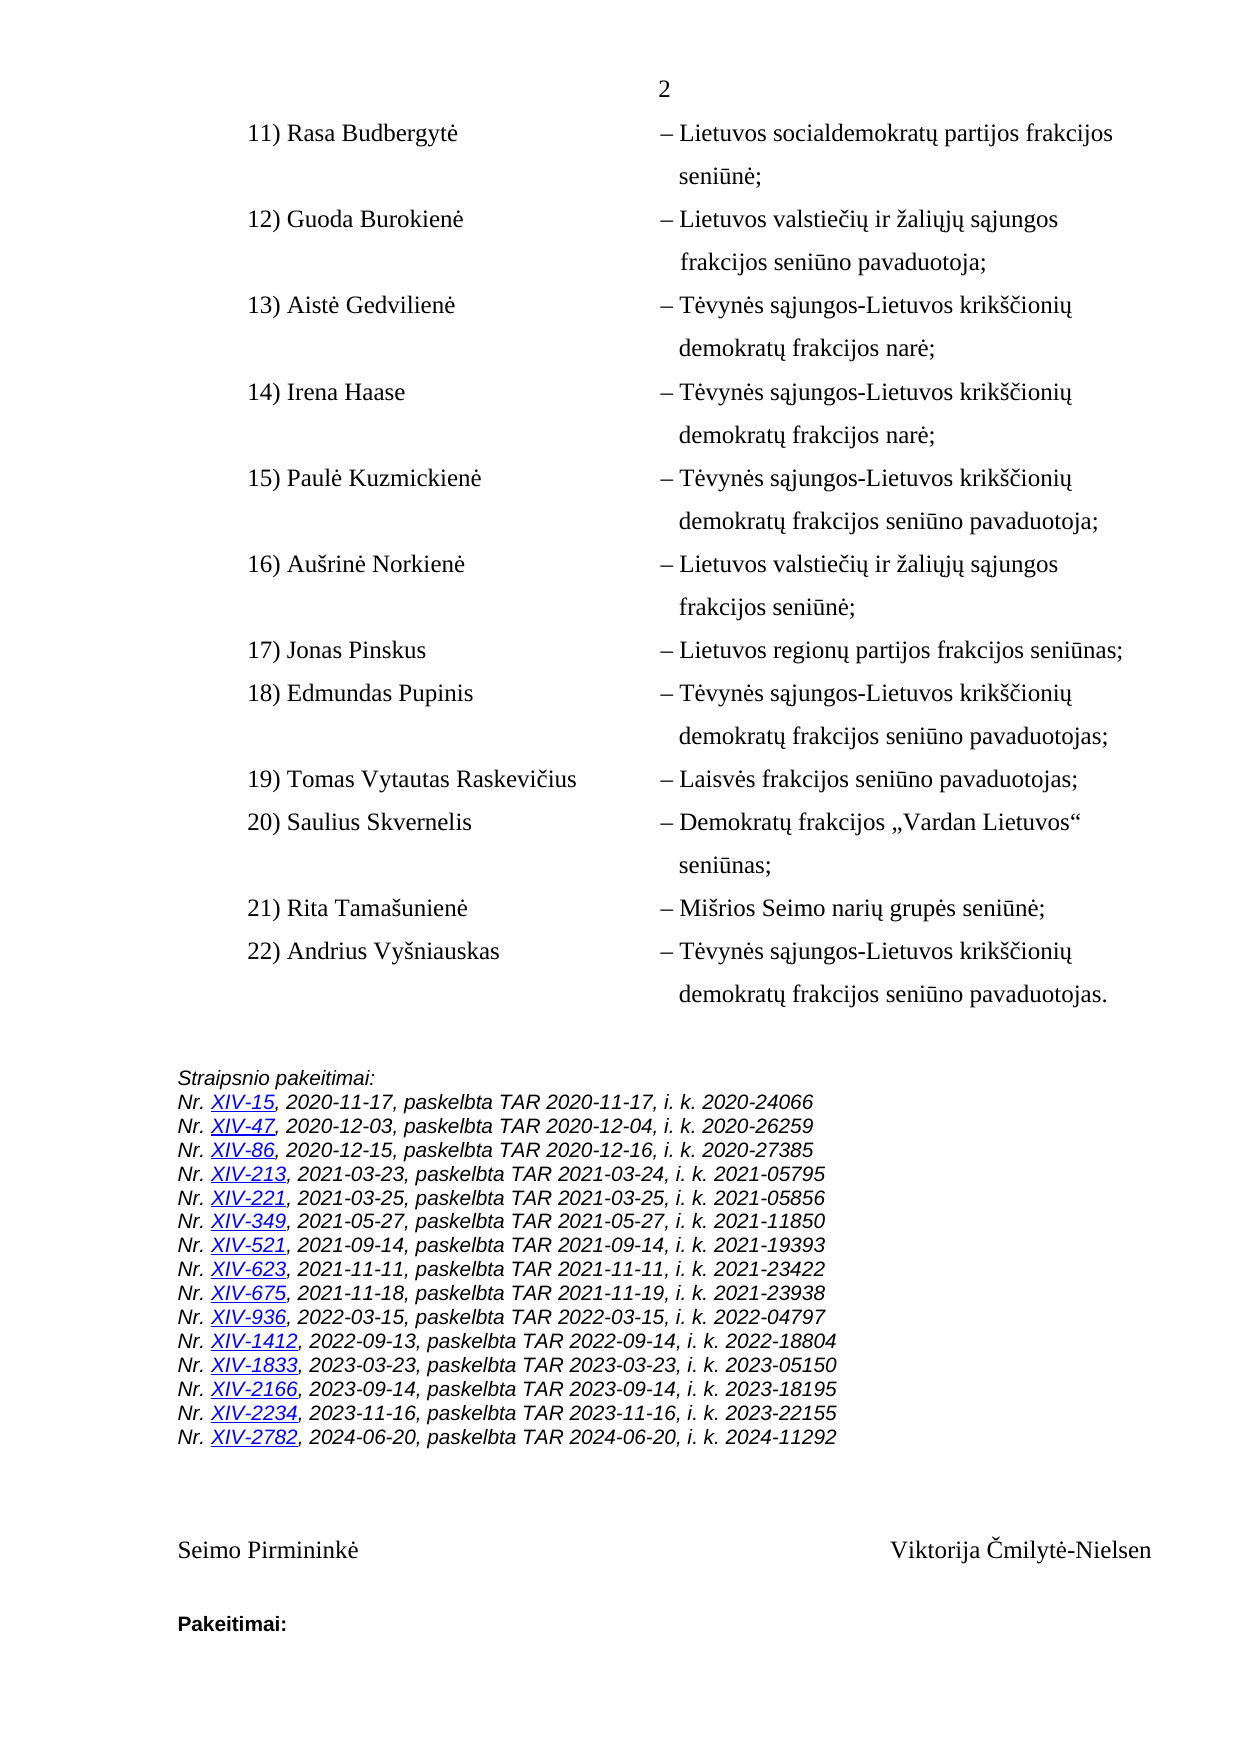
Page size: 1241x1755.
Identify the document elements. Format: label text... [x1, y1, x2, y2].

text Nr. XIV-623, 2021-11-11, paskelbta TAR 2021-11-11, i. k. 2021-23422 [177, 1257, 1152, 1281]
table_cell – Lietuvos valstiečių ir žaliųjų sąjungos frakcijos seniūno pavaduotoja; [649, 204, 1151, 290]
table_cell – Tėvynės sąjungos-Lietuvos krikščionių demokratų frakcijos seniūno pavaduotojas; [649, 678, 1151, 764]
text Seimo Pirmininkė Viktorija Čmilytė-Nielsen [177, 1535, 1152, 1564]
table_cell – Tėvynės sąjungos-Lietuvos krikščionių demokratų frakcijos narė; [649, 377, 1151, 463]
table_cell 12) Guoda Burokienė [236, 204, 649, 290]
table_cell 20) Saulius Skvernelis [236, 807, 649, 893]
table_cell – Demokratų frakcijos „Vardan Lietuvos“ seniūnas; [649, 807, 1151, 893]
table_cell – Tėvynės sąjungos-Lietuvos krikščionių demokratų frakcijos seniūno pavaduotoja; [649, 463, 1151, 549]
text Nr. XIV-2234, 2023-11-16, paskelbta TAR 2023-11-16, i. k. 2023-22155 [177, 1401, 1152, 1425]
table_cell 21) Rita Tamašunienė [236, 893, 649, 936]
text Nr. XIV-1412, 2022-09-13, paskelbta TAR 2022-09-14, i. k. 2022-18804 [177, 1329, 1152, 1353]
table_cell 15) Paulė Kuzmickienė [236, 463, 649, 549]
table_cell – Lietuvos socialdemokratų partijos frakcijos seniūnė; [649, 118, 1151, 204]
table_cell – Laisvės frakcijos seniūno pavaduotojas; [649, 764, 1151, 807]
text Nr. XIV-86, 2020-12-15, paskelbta TAR 2020-12-16, i. k. 2020-27385 [177, 1137, 1152, 1161]
text Nr. XIV-47, 2020-12-03, paskelbta TAR 2020-12-04, i. k. 2020-26259 [177, 1113, 1152, 1137]
text Pakeitimai: [177, 1612, 1152, 1636]
text Nr. XIV-15, 2020-11-17, paskelbta TAR 2020-11-17, i. k. 2020-24066 [177, 1089, 1152, 1113]
table_cell – Mišrios Seimo narių grupės seniūnė; [649, 893, 1151, 936]
text Nr. XIV-1833, 2023-03-23, paskelbta TAR 2023-03-23, i. k. 2023-05150 [177, 1353, 1152, 1377]
text Nr. XIV-213, 2021-03-23, paskelbta TAR 2021-03-24, i. k. 2021-05795 [177, 1161, 1152, 1185]
text Nr. XIV-221, 2021-03-25, paskelbta TAR 2021-03-25, i. k. 2021-05856 [177, 1185, 1152, 1209]
table_cell 17) Jonas Pinskus [236, 635, 649, 678]
text Nr. XIV-2782, 2024-06-20, paskelbta TAR 2024-06-20, i. k. 2024-11292 [177, 1425, 1152, 1449]
table_cell 19) Tomas Vytautas Raskevičius [236, 764, 649, 807]
table_cell – Tėvynės sąjungos-Lietuvos krikščionių demokratų frakcijos seniūno pavaduotojas. [649, 936, 1151, 1022]
text Straipsnio pakeitimai: [177, 1066, 1152, 1089]
table_cell 18) Edmundas Pupinis [236, 678, 649, 764]
table_cell – Lietuvos regionų partijos frakcijos seniūnas; [649, 635, 1151, 678]
table_cell 22) Andrius Vyšniauskas [236, 936, 649, 1022]
text Nr. XIV-521, 2021-09-14, paskelbta TAR 2021-09-14, i. k. 2021-19393 [177, 1233, 1152, 1257]
table_cell 16) Aušrinė Norkienė [236, 549, 649, 635]
table_cell – Tėvynės sąjungos-Lietuvos krikščionių demokratų frakcijos narė; [649, 290, 1151, 377]
text Nr. XIV-675, 2021-11-18, paskelbta TAR 2021-11-19, i. k. 2021-23938 [177, 1281, 1152, 1305]
table_cell 13) Aistė Gedvilienė [236, 290, 649, 377]
text Nr. XIV-349, 2021-05-27, paskelbta TAR 2021-05-27, i. k. 2021-11850 [177, 1209, 1152, 1233]
table_cell – Lietuvos valstiečių ir žaliųjų sąjungos frakcijos seniūnė; [649, 549, 1151, 635]
table_cell 14) Irena Haase [236, 377, 649, 463]
text Nr. XIV-2166, 2023-09-14, paskelbta TAR 2023-09-14, i. k. 2023-18195 [177, 1377, 1152, 1401]
text Nr. XIV-936, 2022-03-15, paskelbta TAR 2022-03-15, i. k. 2022-04797 [177, 1305, 1152, 1329]
table_cell 11) Rasa Budbergytė [236, 118, 649, 204]
